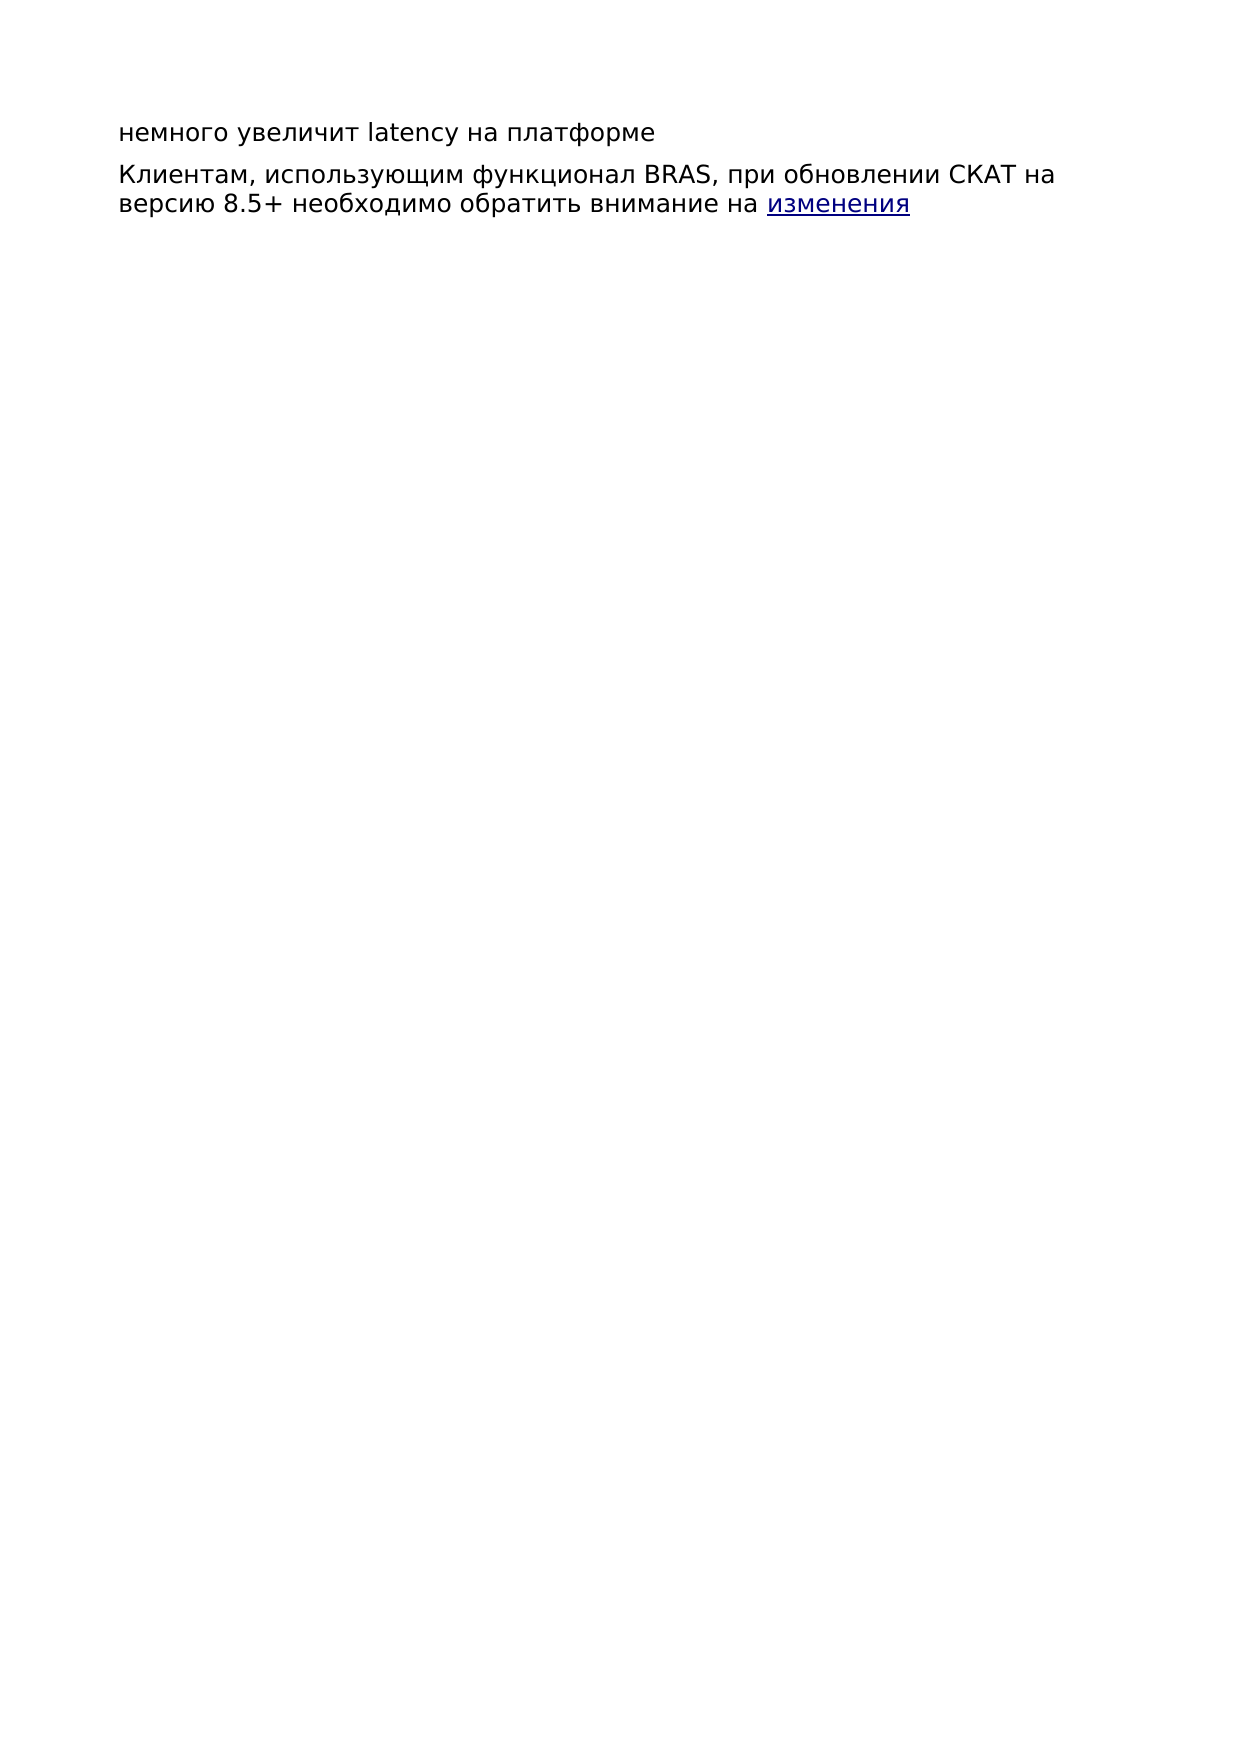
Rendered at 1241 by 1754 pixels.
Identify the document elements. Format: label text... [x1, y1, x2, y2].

text Клиентам, использующим функционал BRAS, при обновлении СКАТ на версию 8.5+ необходимо обратить внимание на изменения [118, 160, 1122, 218]
text немного увеличит latency на платформе [118, 118, 1122, 147]
